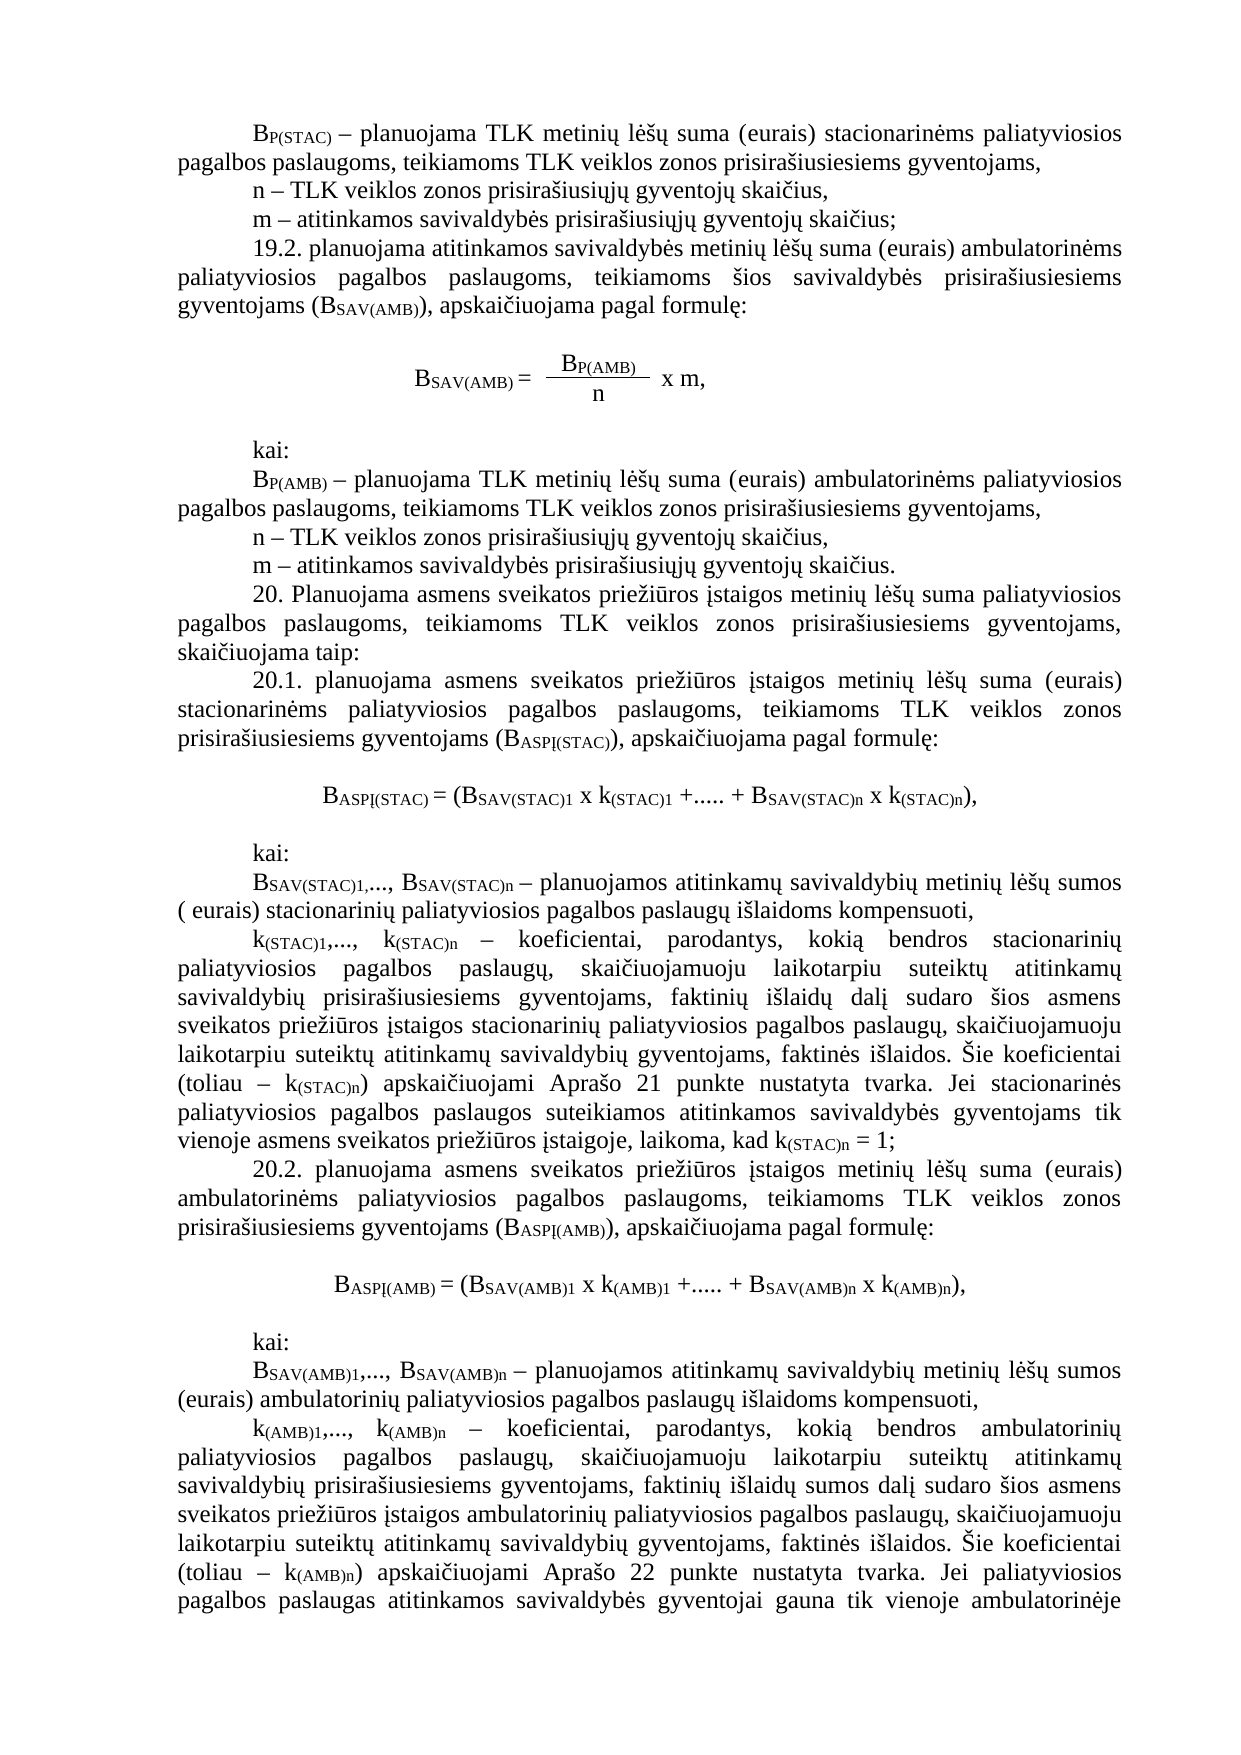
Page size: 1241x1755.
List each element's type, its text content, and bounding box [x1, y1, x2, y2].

table_header BP(AMB) [546, 348, 650, 377]
text BSAV(AMB)1,..., BSAV(AMB)n – planuojamos atitinkamų savivaldybių metinių lėšų sumos (eurais) ambulatorinių paliatyviosios pagalbos paslaugų išlaidoms kompensuoti, [177, 1355, 1122, 1413]
text BP(STAC) – planuojama TLK metinių lėšų suma (eurais) stacionarinėms paliatyviosios pagalbos paslaugoms, teikiamoms TLK veiklos zonos prisirašiusiesiems gyventojams, [177, 118, 1122, 176]
text BASPĮ(AMB) = (BSAV(AMB)1 x k(AMB)1 +..... + BSAV(AMB)n x k(AMB)n), [177, 1269, 1122, 1298]
text 20. Planuojama asmens sveikatos priežiūros įstaigos metinių lėšų suma paliatyviosios pagalbos paslaugoms, teikiamoms TLK veiklos zonos prisirašiusiesiems gyventojams, skaičiuojama taip: [177, 579, 1122, 665]
text kai: [177, 435, 1122, 464]
text 20.2. planuojama asmens sveikatos priežiūros įstaigos metinių lėšų suma (eurais) ambulatorinėms paliatyviosios pagalbos paslaugoms, teikiamoms TLK veiklos zonos prisirašiusiesiems gyventojams (BASPĮ(AMB)), apskaičiuojama pagal formulę: [177, 1154, 1122, 1240]
text m – atitinkamos savivaldybės prisirašiusiųjų gyventojų skaičius; [177, 204, 1122, 233]
text BP(AMB) – planuojama TLK metinių lėšų suma (eurais) ambulatorinėms paliatyviosios pagalbos paslaugoms, teikiamoms TLK veiklos zonos prisirašiusiesiems gyventojams, [177, 464, 1122, 522]
table_header x m, [650, 348, 900, 407]
table_header BSAV(AMB) = [399, 348, 546, 407]
text BASPĮ(STAC) = (BSAV(STAC)1 x k(STAC)1 +..... + BSAV(STAC)n x k(STAC)n), [177, 780, 1122, 809]
text m – atitinkamos savivaldybės prisirašiusiųjų gyventojų skaičius. [177, 550, 1122, 579]
text kai: [177, 838, 1122, 867]
text BSAV(STAC)1,..., BSAV(STAC)n – planuojamos atitinkamų savivaldybių metinių lėšų sumos ( eurais) stacionarinių paliatyviosios pagalbos paslaugų išlaidoms kompensuoti, [177, 867, 1122, 924]
text k(AMB)1,..., k(AMB)n – koeficientai, parodantys, kokią bendros ambulatorinių paliatyviosios pagalbos paslaugų, skaičiuojamuoju laikotarpiu suteiktų atitinkamų savivaldybių prisirašiusiesiems gyventojams, faktinių išlaidų sumos dalį sudaro šios asmens sveikatos priežiūros įstaigos ambulatorinių paliatyviosios pagalbos paslaugų, skaičiuojamuoju laikotarpiu suteiktų atitinkamų savivaldybių gyventojams, faktinės išlaidos. Šie koeficientai (toliau – k(AMB)n) apskaičiuojami Aprašo 22 punkte nustatyta tvarka. Jei paliatyviosios pagalbos paslaugas atitinkamos savivaldybės gyventojai gauna tik vienoje ambulatorinėje [177, 1413, 1122, 1614]
text 19.2. planuojama atitinkamos savivaldybės metinių lėšų suma (eurais) ambulatorinėms paliatyviosios pagalbos paslaugoms, teikiamoms šios savivaldybės prisirašiusiesiems gyventojams (BSAV(AMB)), apskaičiuojama pagal formulę: [177, 233, 1122, 319]
text k(STAC)1,..., k(STAC)n – koeficientai, parodantys, kokią bendros stacionarinių paliatyviosios pagalbos paslaugų, skaičiuojamuoju laikotarpiu suteiktų atitinkamų savivaldybių prisirašiusiesiems gyventojams, faktinių išlaidų dalį sudaro šios asmens sveikatos priežiūros įstaigos stacionarinių paliatyviosios pagalbos paslaugų, skaičiuojamuoju laikotarpiu suteiktų atitinkamų savivaldybių gyventojams, faktinės išlaidos. Šie koeficientai (toliau – k(STAC)n) apskaičiuojami Aprašo 21 punkte nustatyta tvarka. Jei stacionarinės paliatyviosios pagalbos paslaugos suteikiamos atitinkamos savivaldybės gyventojams tik vienoje asmens sveikatos priežiūros įstaigoje, laikoma, kad k(STAC)n = 1; [177, 924, 1122, 1154]
text n – TLK veiklos zonos prisirašiusiųjų gyventojų skaičius, [177, 522, 1122, 550]
table_cell n [546, 378, 650, 407]
text n – TLK veiklos zonos prisirašiusiųjų gyventojų skaičius, [177, 176, 1122, 204]
text kai: [177, 1327, 1122, 1355]
text 20.1. planuojama asmens sveikatos priežiūros įstaigos metinių lėšų suma (eurais) stacionarinėms paliatyviosios pagalbos paslaugoms, teikiamoms TLK veiklos zonos prisirašiusiesiems gyventojams (BASPĮ(STAC)), apskaičiuojama pagal formulę: [177, 665, 1122, 752]
